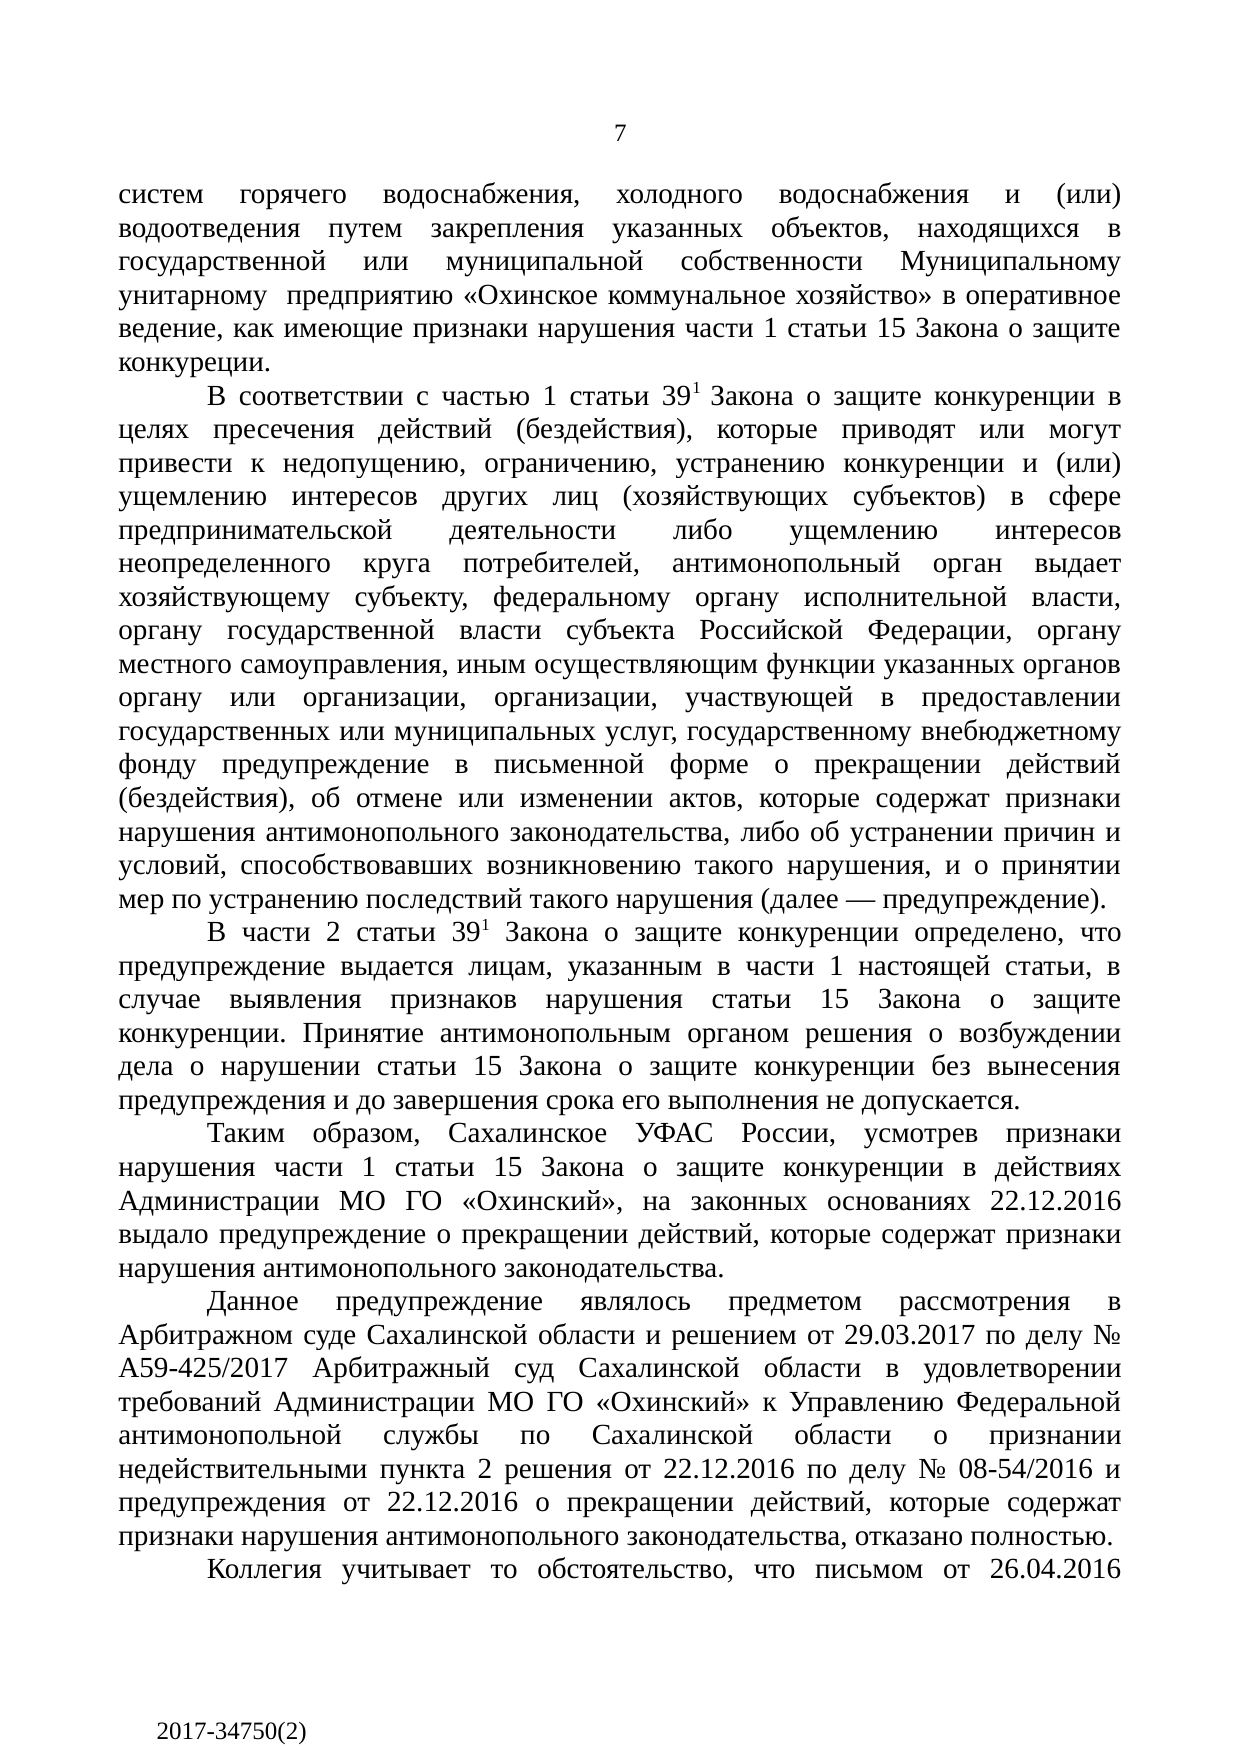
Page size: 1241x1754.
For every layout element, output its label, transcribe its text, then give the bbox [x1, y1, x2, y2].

text В соответствии с частью 1 статьи 391 Закона о защите конкуренции в целях пресечения действий (бездействия), которые приводят или могут привести к недопущению, ограничению, устранению конкуренции и (или) ущемлению интересов других лиц (хозяйствующих субъектов) в сфере предпринимательской деятельности либо ущемлению интересов неопределенного круга потребителей, антимонопольный орган выдает хозяйствующему субъекту, федеральному органу исполнительной власти, органу государственной власти субъекта Российской Федерации, органу местного самоуправления, иным осуществляющим функции указанных органов органу или организации, организации, участвующей в предоставлении государственных или муниципальных услуг, государственному внебюджетному фонду предупреждение в письменной форме о прекращении действий (бездействия), об отмене или изменении актов, которые содержат признаки нарушения антимонопольного законодательства, либо об устранении причин и условий, способствовавших возникновению такого нарушения, и о принятии мер по устранению последствий такого нарушения (далее — предупреждение). [118, 378, 1122, 914]
text Таким образом, Сахалинское УФАС России, усмотрев признаки нарушения части 1 статьи 15 Закона о защите конкуренции в действиях Администрации МО ГО «Охинский», на законных основаниях 22.12.2016 выдало предупреждение о прекращении действий, которые содержат признаки нарушения антимонопольного законодательства. [118, 1116, 1122, 1283]
text систем горячего водоснабжения, холодного водоснабжения и (или) водоотведения путем закрепления указанных объектов, находящихся в государственной или муниципальной собственности Муниципальному унитарному предприятию «Охинское коммунальное хозяйство» в оперативное ведение, как имеющие признаки нарушения части 1 статьи 15 Закона о защите конкуреции. [118, 176, 1122, 378]
text Данное предупреждение являлось предметом рассмотрения в Арбитражном суде Сахалинской области и решением от 29.03.2017 по делу № А59-425/2017 Арбитражный суд Сахалинской области в удовлетворении требований Администрации МО ГО «Охинский» к Управлению Федеральной антимонопольной службы по Сахалинской области о признании недействительными пункта 2 решения от 22.12.2016 по делу № 08-54/2016 и предупреждения от 22.12.2016 о прекращении действий, которые содержат признаки нарушения антимонопольного законодательства, отказано полностью. [118, 1283, 1122, 1552]
text В части 2 статьи 391 Закона о защите конкуренции определено, что предупреждение выдается лицам, указанным в части 1 настоящей статьи, в случае выявления признаков нарушения статьи 15 Закона о защите конкуренции. Принятие антимонопольным органом решения о возбуждении дела о нарушении статьи 15 Закона о защите конкуренции без вынесения предупреждения и до завершения срока его выполнения не допускается. [118, 914, 1122, 1116]
text Коллегия учитывает то обстоятельство, что письмом от 26.04.2016 [118, 1552, 1122, 1585]
